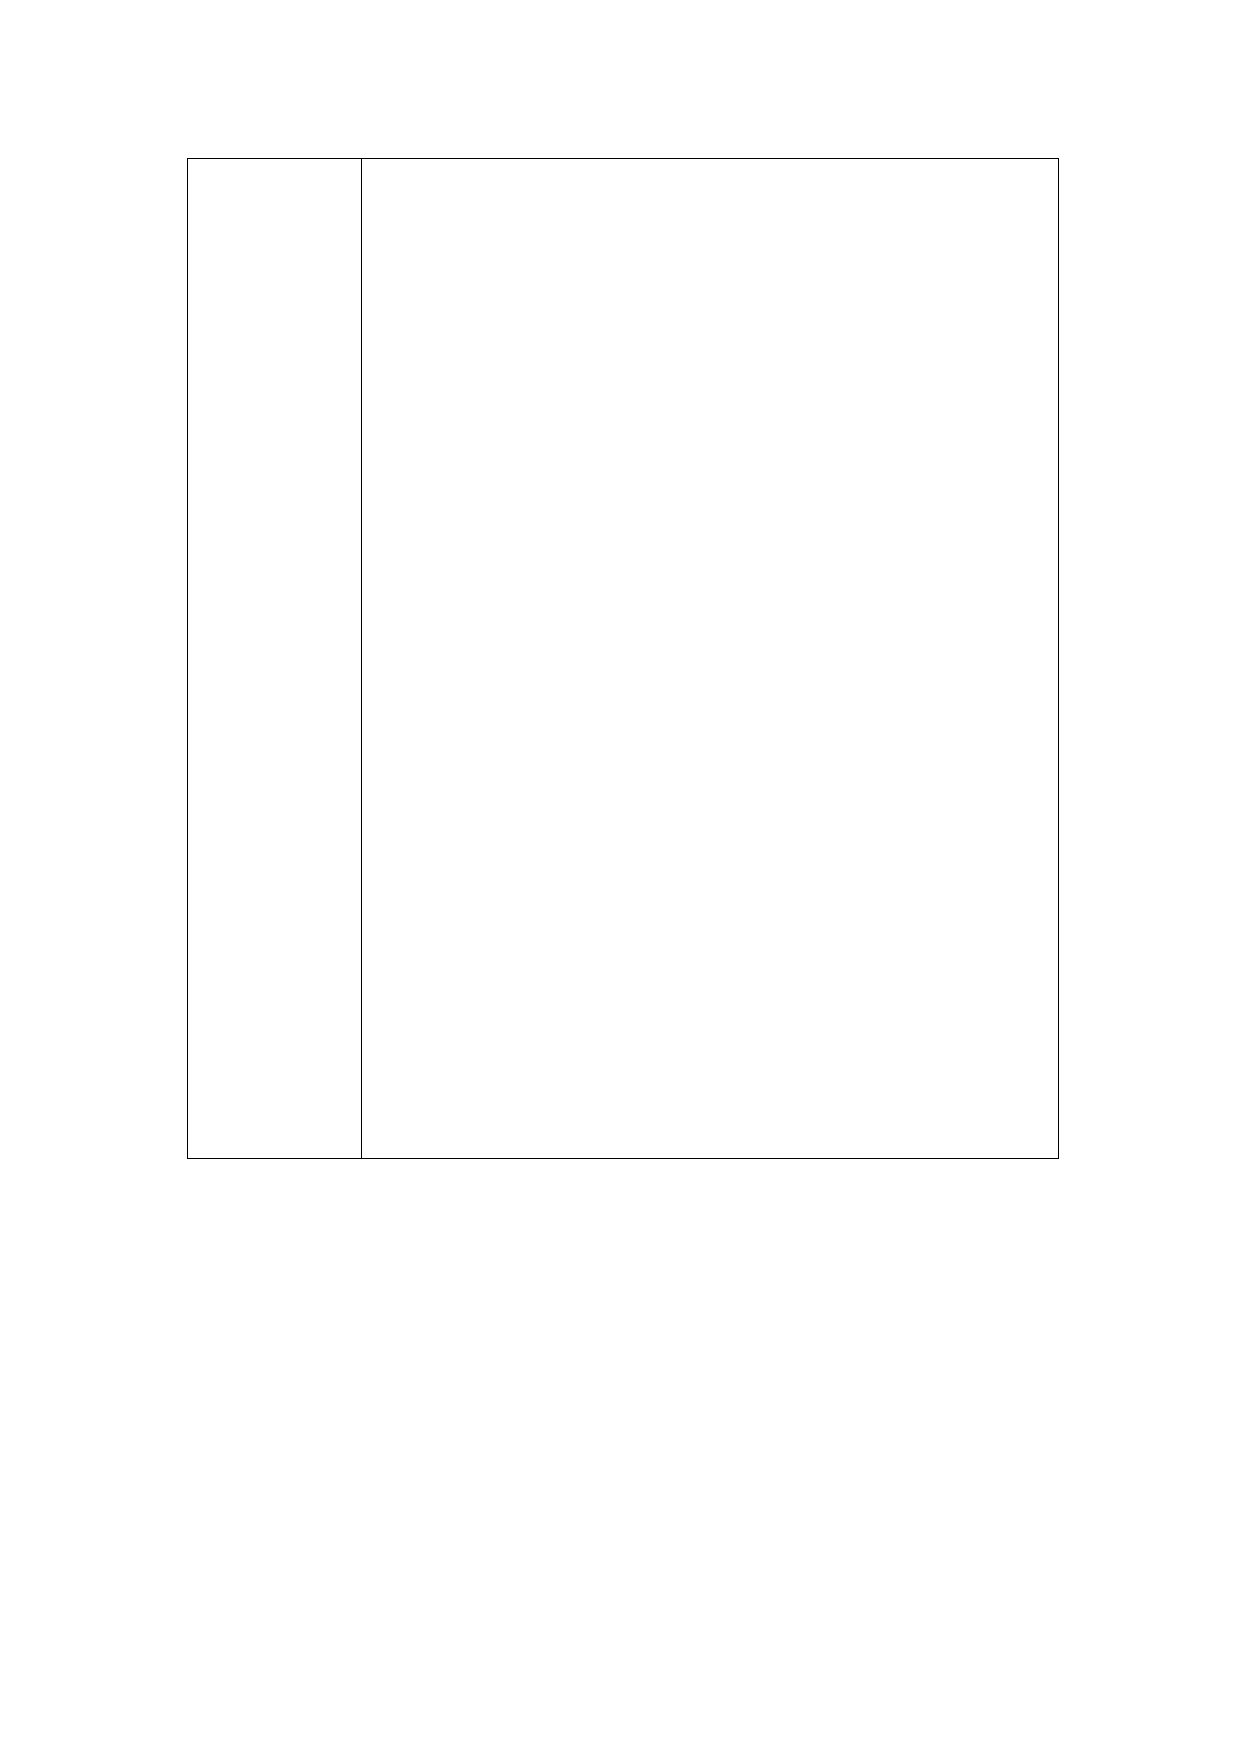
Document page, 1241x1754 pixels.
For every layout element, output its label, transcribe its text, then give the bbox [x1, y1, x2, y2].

table_cell 創意內容 [188, 159, 361, 1158]
table_cell [362, 159, 1058, 1158]
